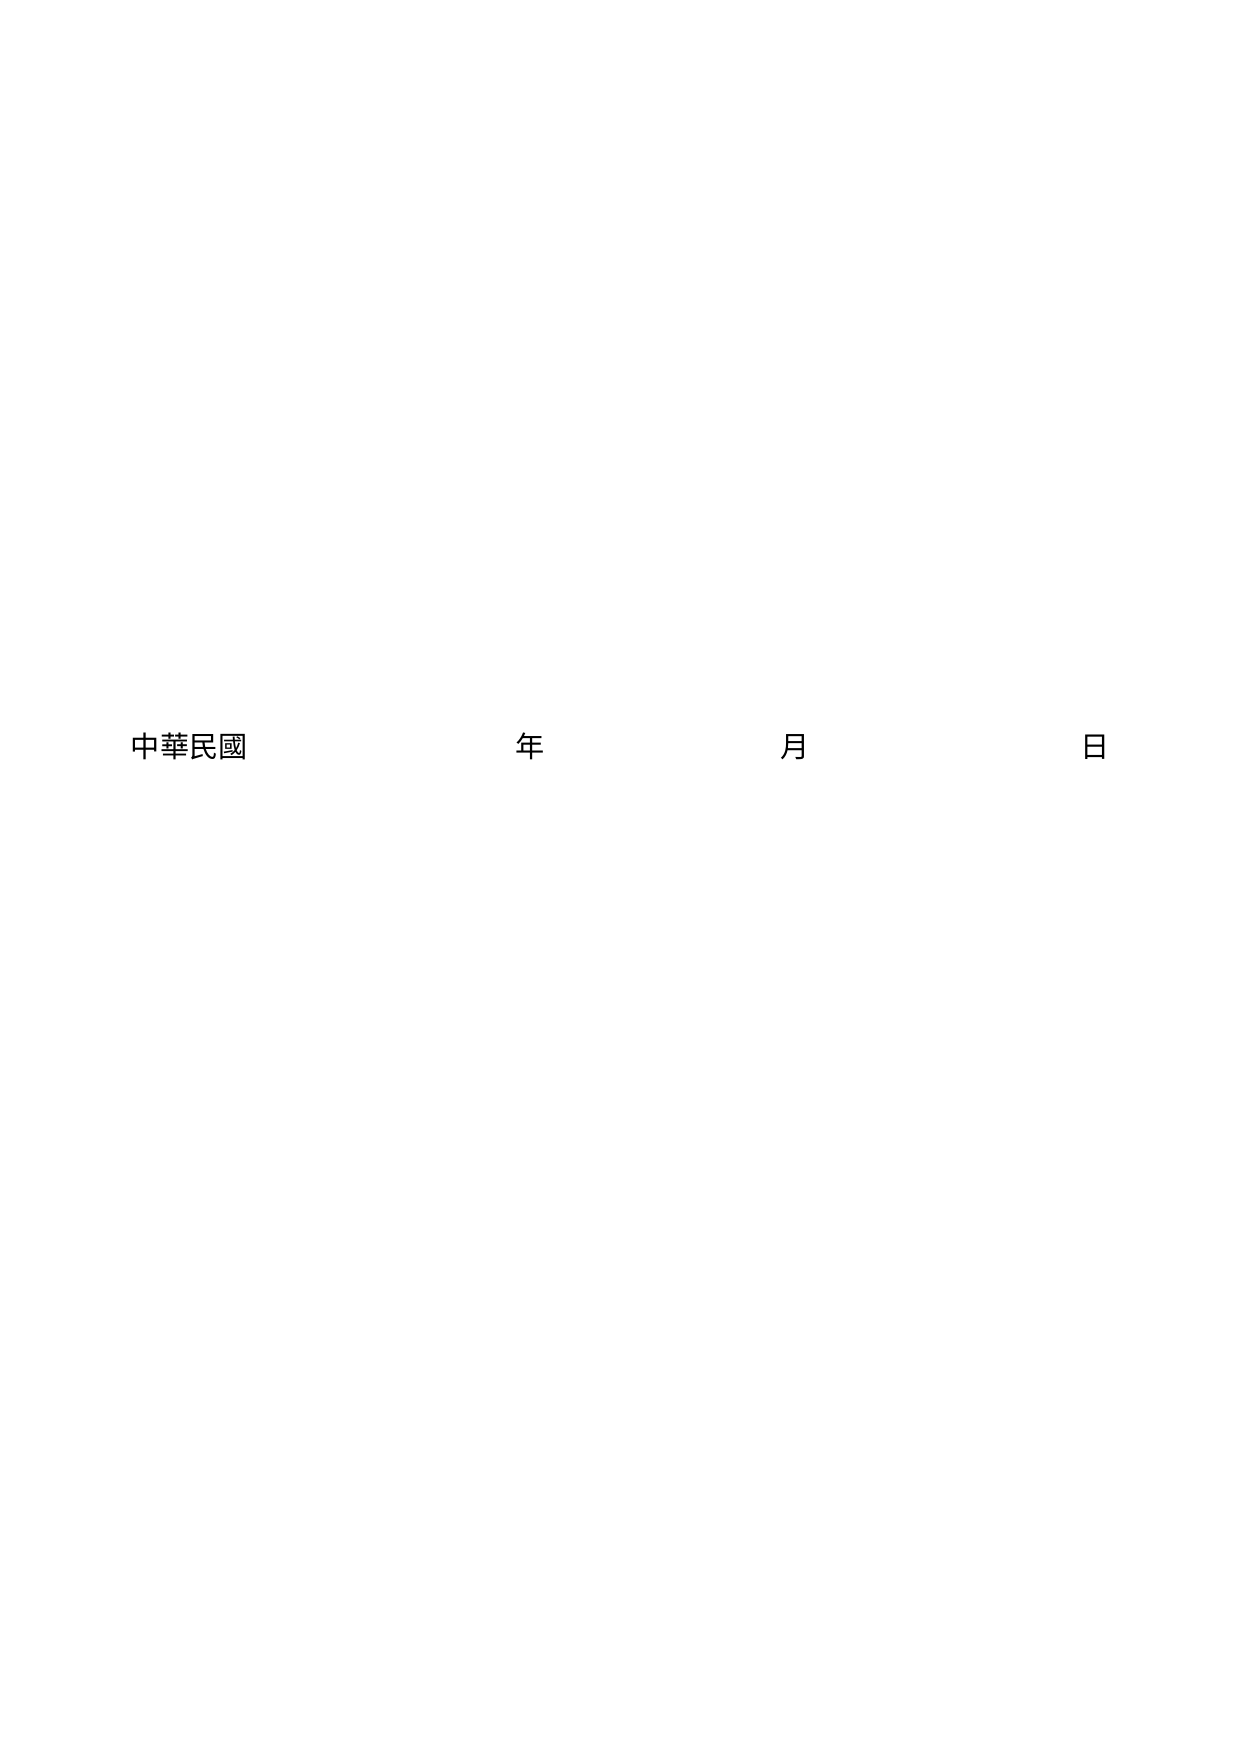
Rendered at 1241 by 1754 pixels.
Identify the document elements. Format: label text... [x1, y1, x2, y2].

text 中華民國 年 月 日 [118, 703, 1122, 765]
